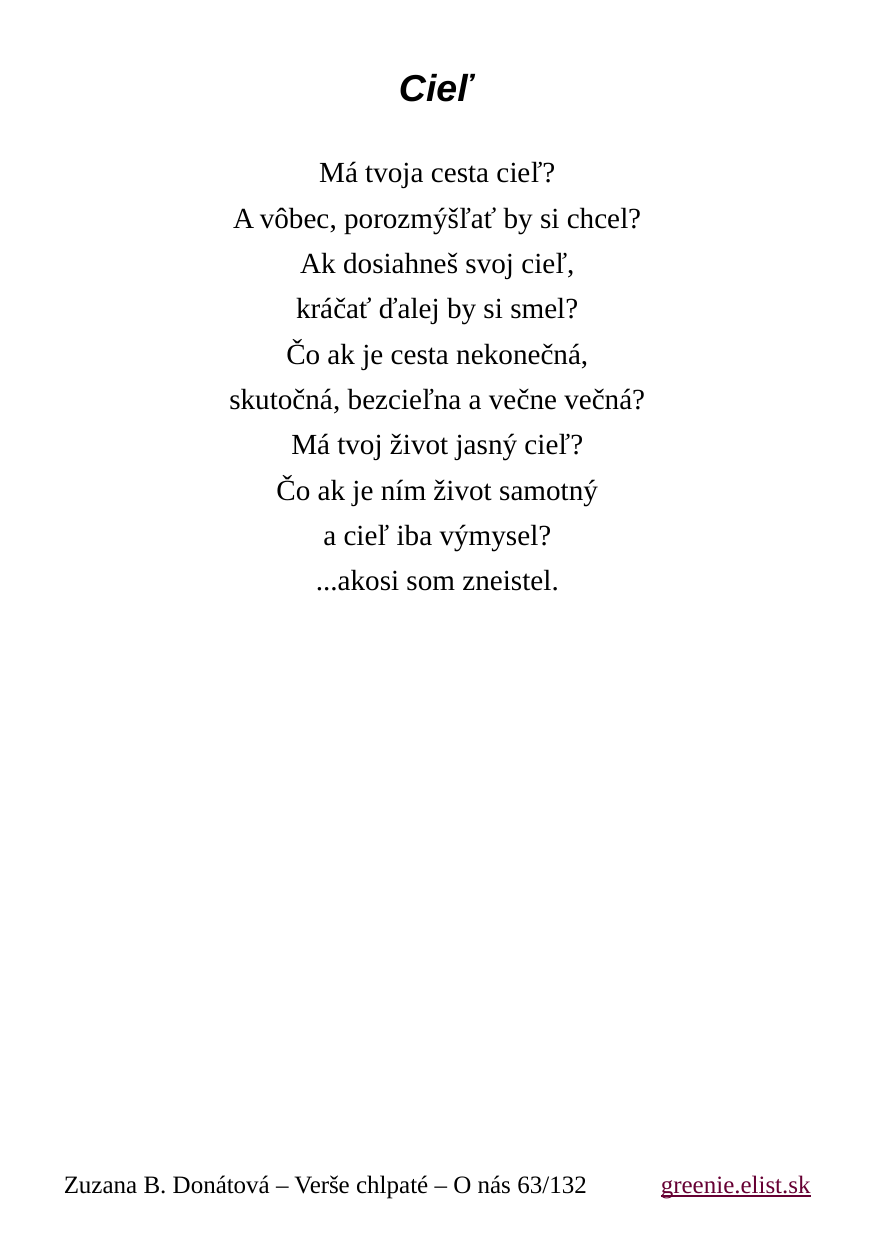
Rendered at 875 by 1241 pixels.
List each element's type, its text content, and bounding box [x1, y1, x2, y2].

text a cieľ iba výmysel? [41, 518, 833, 552]
text Čo ak je cesta nekonečná, [41, 337, 833, 370]
subtitle Cieľ [41, 66, 833, 109]
text Ak dosiahneš svoj cieľ, [41, 246, 833, 280]
text kráčať ďalej by si smel? [41, 292, 833, 325]
text ...akosi som zneistel. [41, 563, 833, 597]
text Čo ak je ním život samotný [41, 473, 833, 506]
text A vôbec, porozmýšľať by si chcel? [41, 201, 833, 234]
text Má tvoja cesta cieľ? [41, 156, 833, 189]
text Má tvoj život jasný cieľ? [41, 427, 833, 461]
text skutočná, bezcieľna a večne večná? [41, 382, 833, 416]
